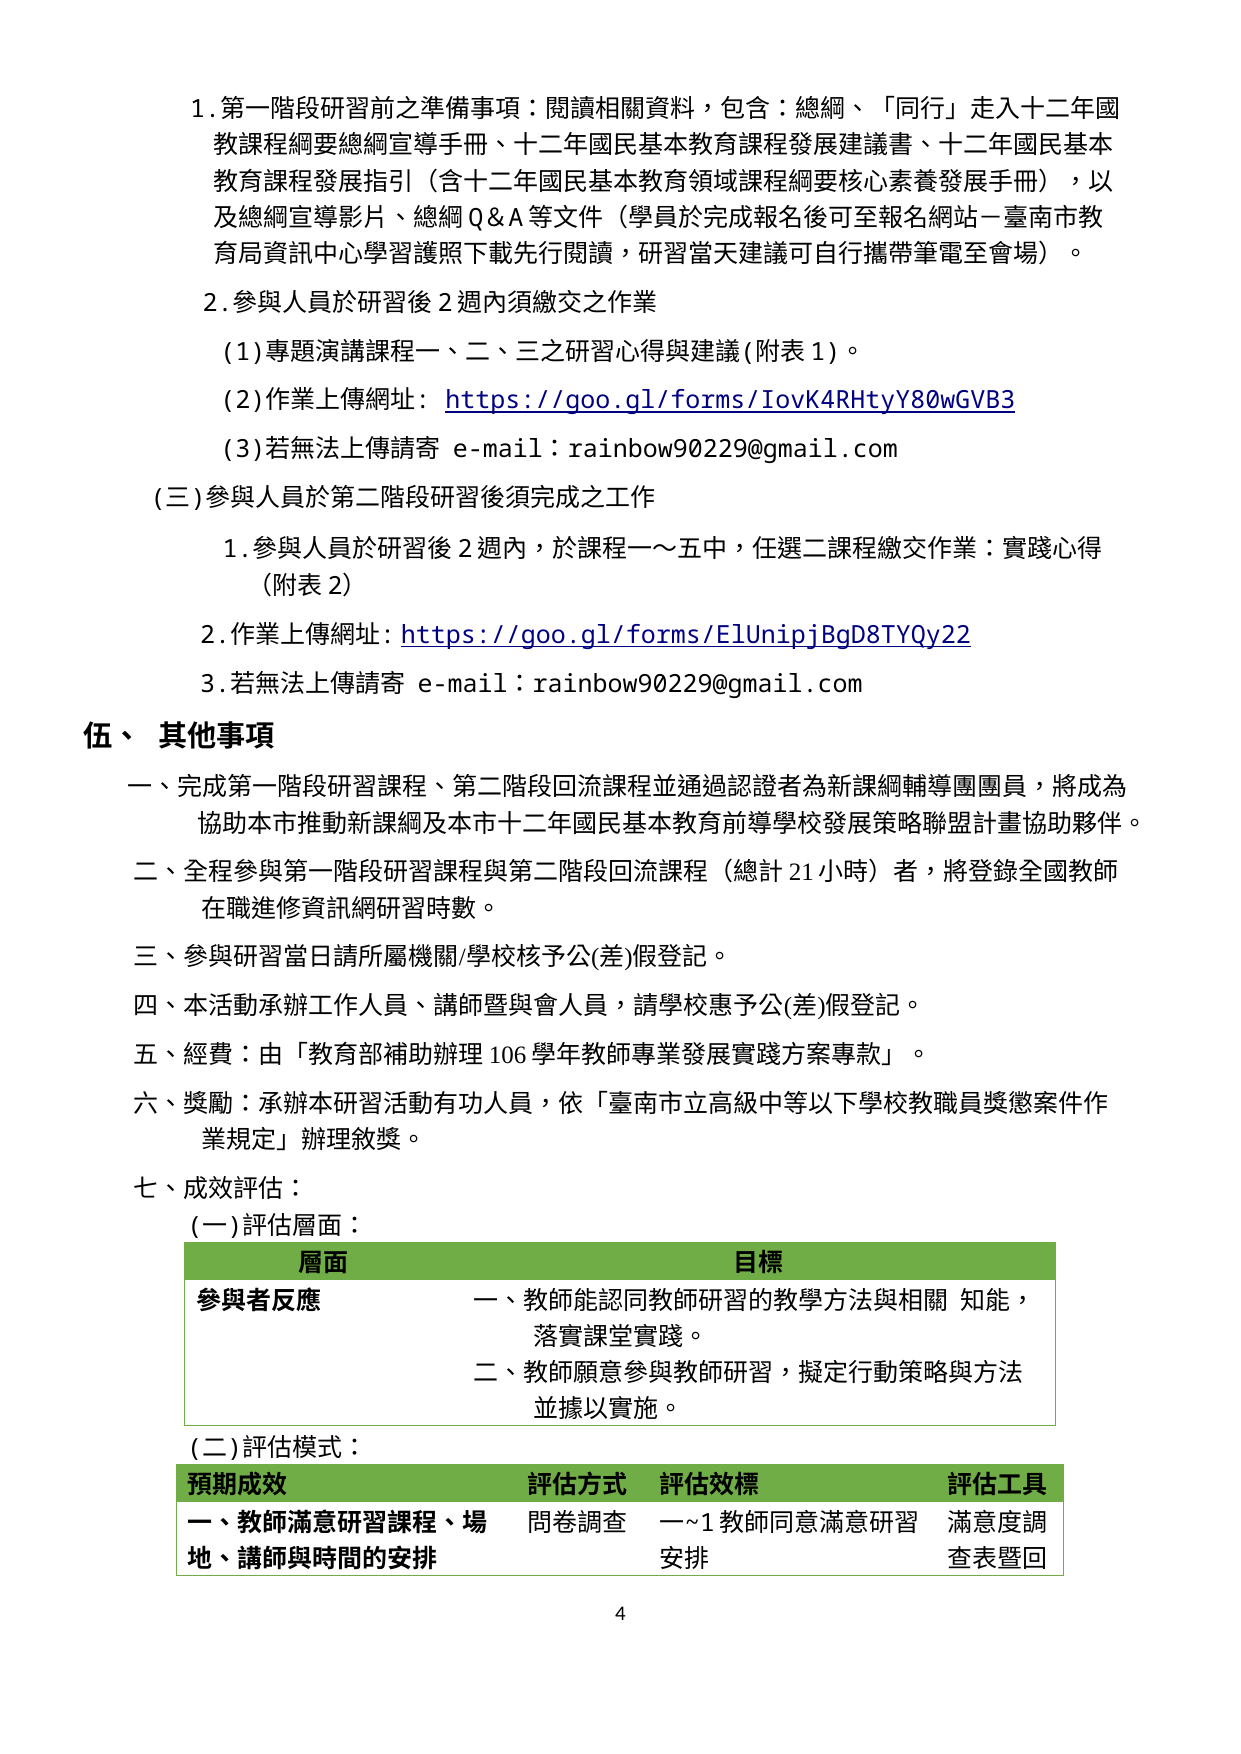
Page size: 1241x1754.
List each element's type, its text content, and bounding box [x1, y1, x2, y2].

text 2.作業上傳網址: https://goo.gl/forms/ElUnipjBgD8TYQy22 [112, 614, 1128, 651]
text (3)若無法上傳請寄 e-mail：rainbow90229@gmail.com [175, 429, 1128, 465]
text 六、獎勵：承辦本研習活動有功人員，依「臺南市立高級中等以下學校教職員獎懲案件作業規定」辦理敘獎。 [115, 1083, 1128, 1156]
list 其他事項 [83, 712, 1128, 754]
table_header 層面 [185, 1243, 462, 1279]
text (二)評估模式： [157, 1426, 1128, 1464]
text 四、本活動承辦工作人員、講師暨與會人員，請學校惠予公(差)假登記。 [115, 986, 1128, 1022]
text (三)參與人員於第二階段研習後須完成之工作 [150, 477, 1128, 514]
text 五、經費：由「教育部補助辦理106學年教師專業發展實踐方案專款」。 [115, 1034, 1128, 1071]
text 七、成效評估： [115, 1168, 1128, 1204]
text (一)評估層面： [142, 1204, 1128, 1242]
table_header 目標 [462, 1243, 1055, 1279]
text 1.參與人員於研習後2週內，於課程一～五中，任選二課程繳交作業：實踐心得 （附表2） [112, 526, 1128, 602]
table_header 評估效標 [648, 1465, 936, 1501]
table_cell 一、教師滿意研習課程、場地、講師與時間的安排 [177, 1502, 516, 1574]
table_cell 一、教師能認同教師研習的教學方法與相關 知能， 落實課堂實踐。 二、教師願意參與教師研習，擬定行動策略與方法 並據以實施。 [462, 1280, 1055, 1425]
text (2)作業上傳網址: https://goo.gl/forms/IovK4RHtyY80wGVB3 [175, 380, 1128, 416]
table_header 預期成效 [177, 1465, 516, 1501]
table_cell 滿意度調查表暨回 [936, 1502, 1063, 1574]
table_header 評估方式 [516, 1465, 648, 1501]
text 2.參與人員於研習後2週內須繳交之作業 [112, 282, 1128, 319]
text 二、全程參與第一階段研習課程與第二階段回流課程（總計21小時）者，將登錄全國教師在職進修資訊網研習時數。 [115, 852, 1128, 924]
table_cell 問卷調查 [516, 1502, 648, 1574]
table_cell 參與者反應 [185, 1280, 462, 1425]
table_header 評估工具 [936, 1465, 1063, 1501]
table_cell 一~1教師同意滿意研習安排 [648, 1502, 936, 1574]
text (1)專題演講課程一、二、三之研習心得與建議(附表1)。 [175, 331, 1128, 367]
text 1.第一階段研習前之準備事項：閱讀相關資料，包含：總綱、「同行」走入十二年國教課程綱要總綱宣導手冊、十二年國民基本教育課程發展建議書、十二年國民基本教育課程發展指引（含十二年國民基本教育領域課程綱要核心素養發展手冊），以及總綱宣導影片、總綱Q＆A等文件（學員於完成報名後可至報名網站－臺南市教育局資訊中心學習護照下載先行閱讀，研習當天建議可自行攜帶筆電至會場）。 [190, 89, 1128, 270]
text 一、完成第一階段研習課程、第二階段回流課程並通過認證者為新課綱輔導團團員，將成為協助本市推動新課綱及本市十二年國民基本教育前導學校發展策略聯盟計畫協助夥伴。 [109, 767, 1128, 839]
text 三、參與研習當日請所屬機關/學校核予公(差)假登記。 [115, 937, 1128, 973]
text 3.若無法上傳請寄 e-mail：rainbow90229@gmail.com [112, 663, 1128, 699]
